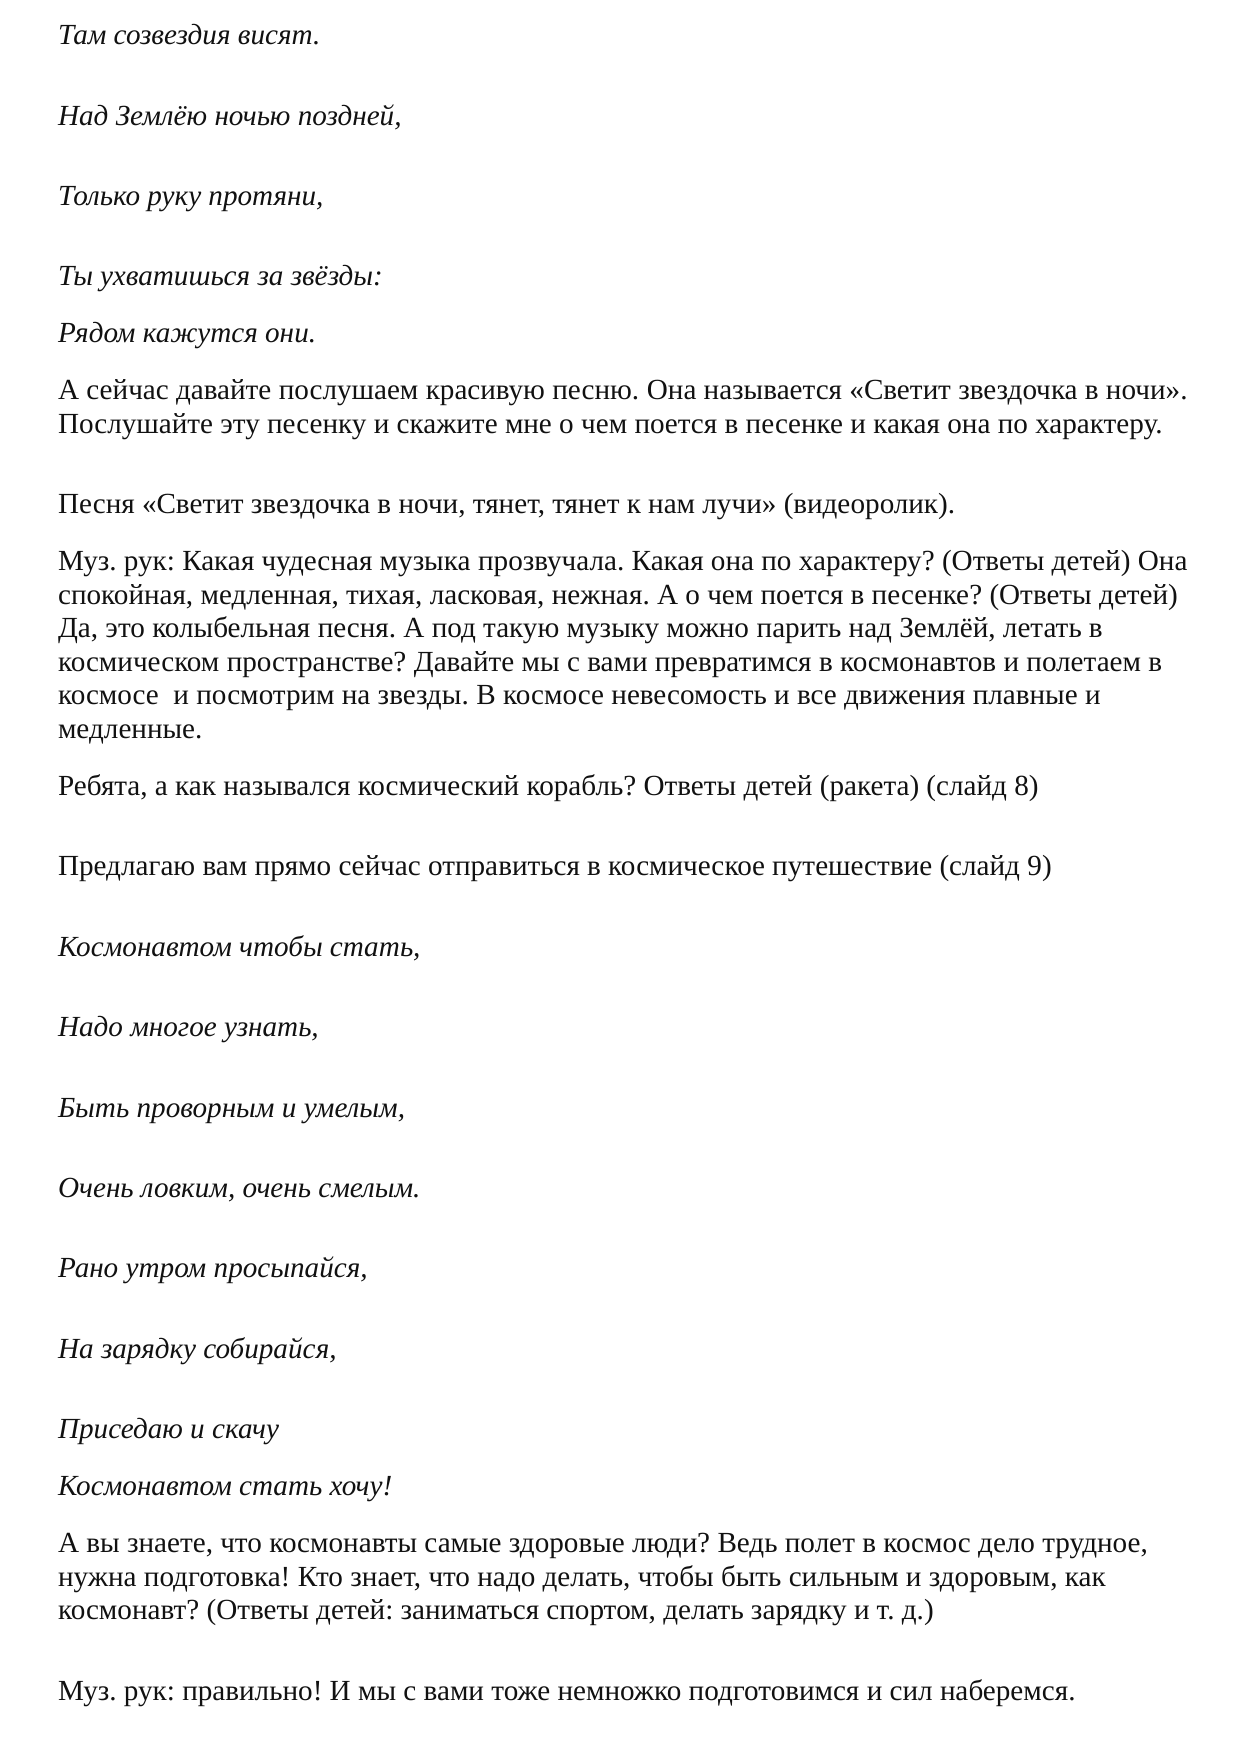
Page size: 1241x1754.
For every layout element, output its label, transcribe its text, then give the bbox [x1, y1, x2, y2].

text А сейчас давайте послушаем красивую песню. Она называется «Светит звездочка в ночи». Послушайте эту песенку и скажите мне о чем поется в песенке и какая она по характеру. [58, 372, 1206, 439]
text Песня «Светит звездочка в ночи, тянет, тянет к нам лучи» (видеоролик). [58, 486, 1206, 520]
text Космонавтом чтобы стать, [58, 929, 1206, 962]
text Быть проворным и умелым, [58, 1090, 1206, 1123]
text Муз. рук: Какая чудесная музыка прозвучала. Какая она по характеру? (Ответы детей) Она спокойная, медленная, тихая, ласковая, нежная. А о чем поется в песенке? (Ответы детей) Да, это колыбельная песня. А под такую музыку можно парить над Землёй, летать в космическом пространстве? Давайте мы с вами превратимся в космонавтов и полетаем в космосе и посмотрим на звезды. В космосе невесомость и все движения плавные и медленные. [58, 543, 1206, 744]
text Только руку протяни, [58, 178, 1206, 212]
text Рядом кажутся они. [58, 315, 1206, 349]
text Космонавтом стать хочу! [58, 1468, 1206, 1502]
text Предлагаю вам прямо сейчас отправиться в космическое путешествие (слайд 9) [58, 848, 1206, 882]
text Ребята, а как назывался космический корабль? Ответы детей (ракета) (слайд 8) [58, 768, 1206, 802]
text Надо многое узнать, [58, 1009, 1206, 1043]
text Над Землёю ночью поздней, [58, 98, 1206, 131]
text Ты ухватишься за звёзды: [58, 258, 1206, 292]
text Муз. рук: правильно! И мы с вами тоже немножко подготовимся и сил наберемся. [58, 1673, 1206, 1706]
text А вы знаете, что космонавты самые здоровые люди? Ведь полет в космос дело трудное, нужна подготовка! Кто знает, что надо делать, чтобы быть сильным и здоровым, как космонавт? (Ответы детей: заниматься спортом, делать зарядку и т. д.) [58, 1525, 1206, 1626]
text Там созвездия висят. [58, 17, 1206, 51]
text На зарядку собирайся, [58, 1331, 1206, 1364]
text Очень ловким, очень смелым. [58, 1170, 1206, 1204]
text Рано утром просыпайся, [58, 1251, 1206, 1284]
text Приседаю и скачу [58, 1411, 1206, 1445]
